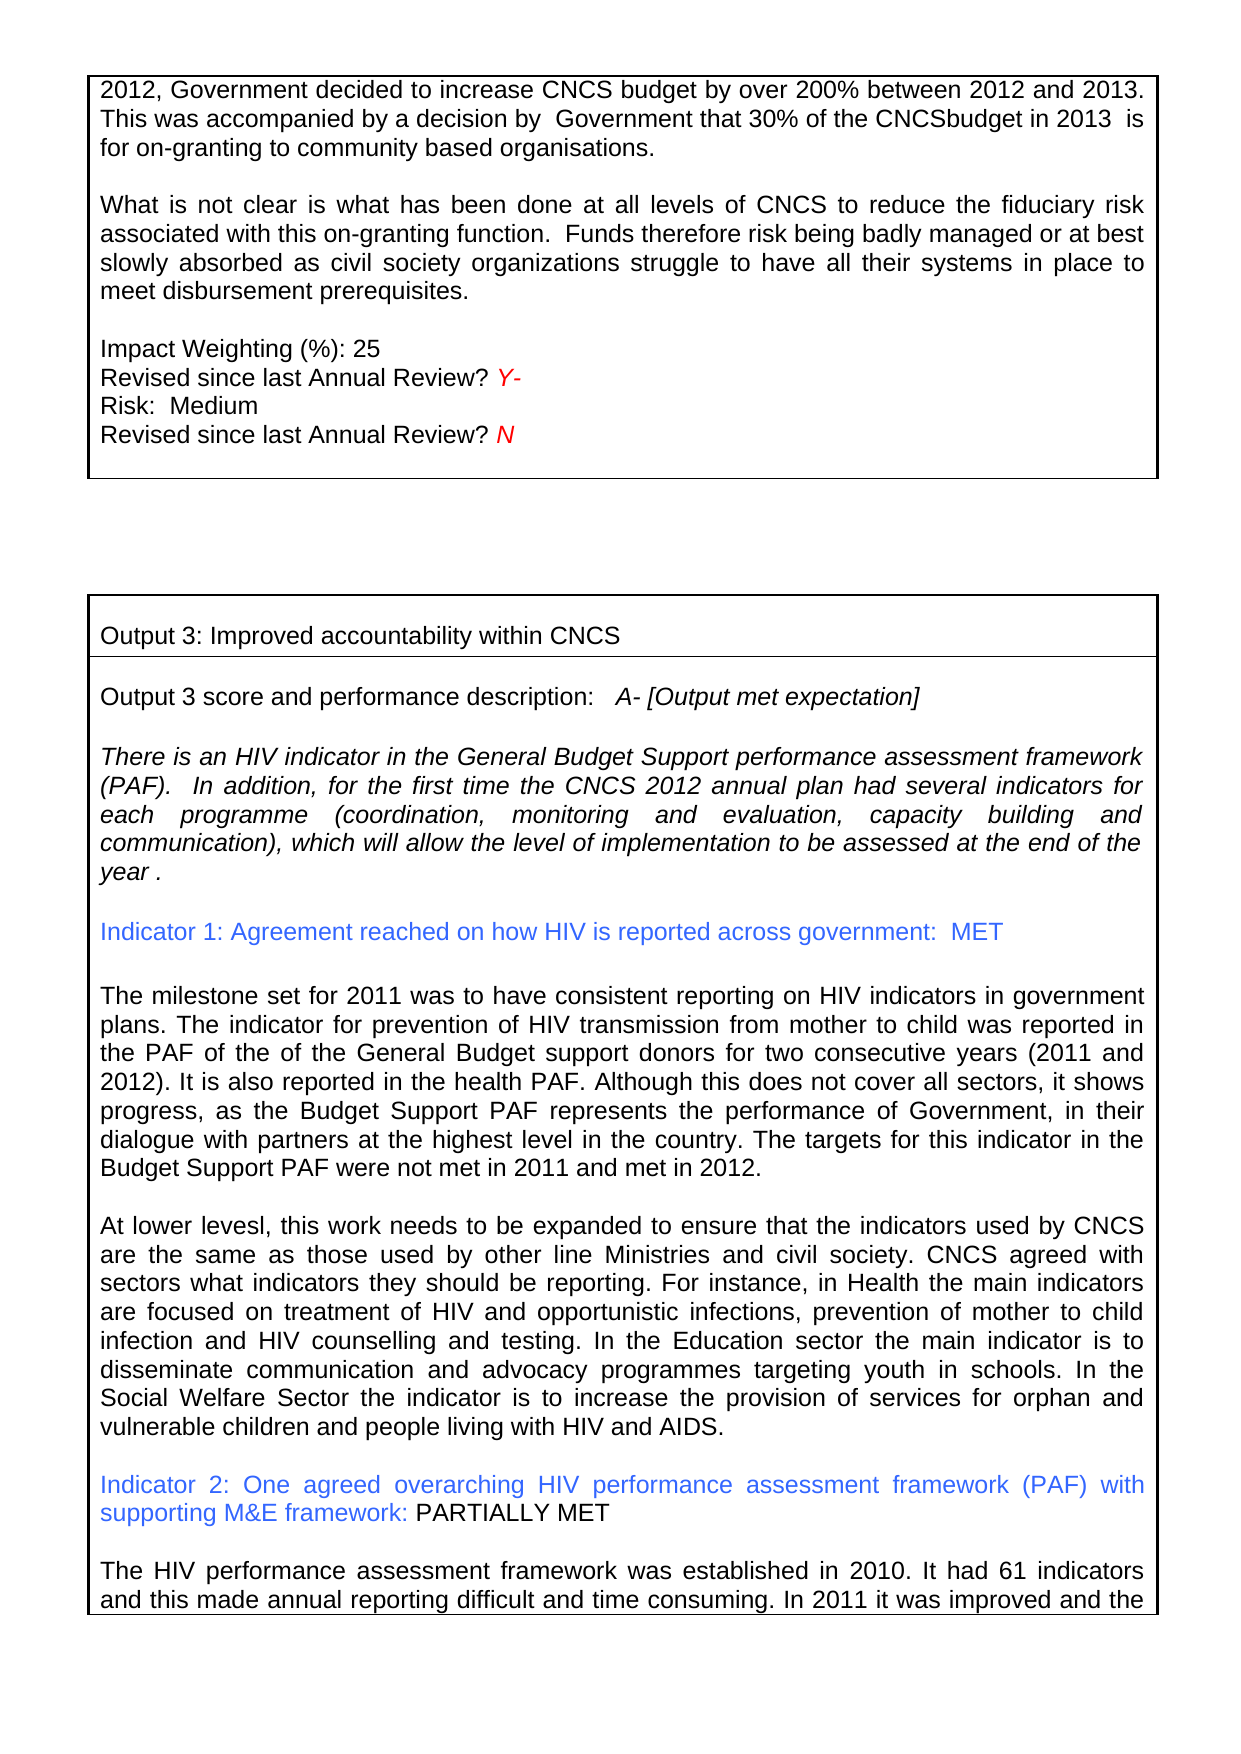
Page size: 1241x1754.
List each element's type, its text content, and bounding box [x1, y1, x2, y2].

table_cell Output 3 score and performance description: A- [Output met expectation] There is an HIV indicator in the General Budget Support performance assessment framework (PAF). In addition, for the first time the CNCS 2012 annual plan had several indicators for each programme (coordination, monitoring and evaluation, capacity building and communication), which will allow the level of implementation to be assessed at the end of the year . [90, 657, 1156, 892]
table_cell 2012, Government decided to increase CNCS budget by over 200% between 2012 and 2013. This was accompanied by a decision by Government that 30% of the CNCSbudget in 2013 is for on-granting to community based organisations. What is not clear is what has been done at all levels of CNCS to reduce the fiduciary risk associated with this on-granting function. Funds therefore risk being badly managed or at best slowly absorbed as civil society organizations struggle to have all their systems in place to meet disbursement prerequisites. Impact Weighting (%): 25 Revised since last Annual Review? Y- Risk: Medium Revised since last Annual Review? N [90, 77, 1156, 477]
table_cell Indicator 1: Agreement reached on how HIV is reported across government: MET The milestone set for 2011 was to have consistent reporting on HIV indicators in government plans. The indicator for prevention of HIV transmission from mother to child was reported in the PAF of the of the General Budget support donors for two consecutive years (2011 and 2012). It is also reported in the health PAF. Although this does not cover all sectors, it shows progress, as the Budget Support PAF represents the performance of Government, in their dialogue with partners at the highest level in the country. The targets for this indicator in the Budget Support PAF were not met in 2011 and met in 2012. At lower levesl, this work needs to be expanded to ensure that the indicators used by CNCS are the same as those used by other line Ministries and civil society. CNCS agreed with sectors what indicators they should be reporting. For instance, in Health the main indicators are focused on treatment of HIV and opportunistic infections, prevention of mother to child infection and HIV counselling and testing. In the Education sector the main indicator is to disseminate communication and advocacy programmes targeting youth in schools. In the Social Welfare Sector the indicator is to increase the provision of services for orphan and vulnerable children and people living with HIV and AIDS. Indicator 2: One agreed overarching HIV performance assessment framework (PAF) with supporting M&E framework: PARTIALLY MET The HIV performance assessment framework was established in 2010. It had 61 indicators and this made annual reporting difficult and time consuming. In 2011 it was improved and the [90, 892, 1156, 1613]
table_header Output 3: Improved accountability within CNCS [90, 596, 1156, 656]
